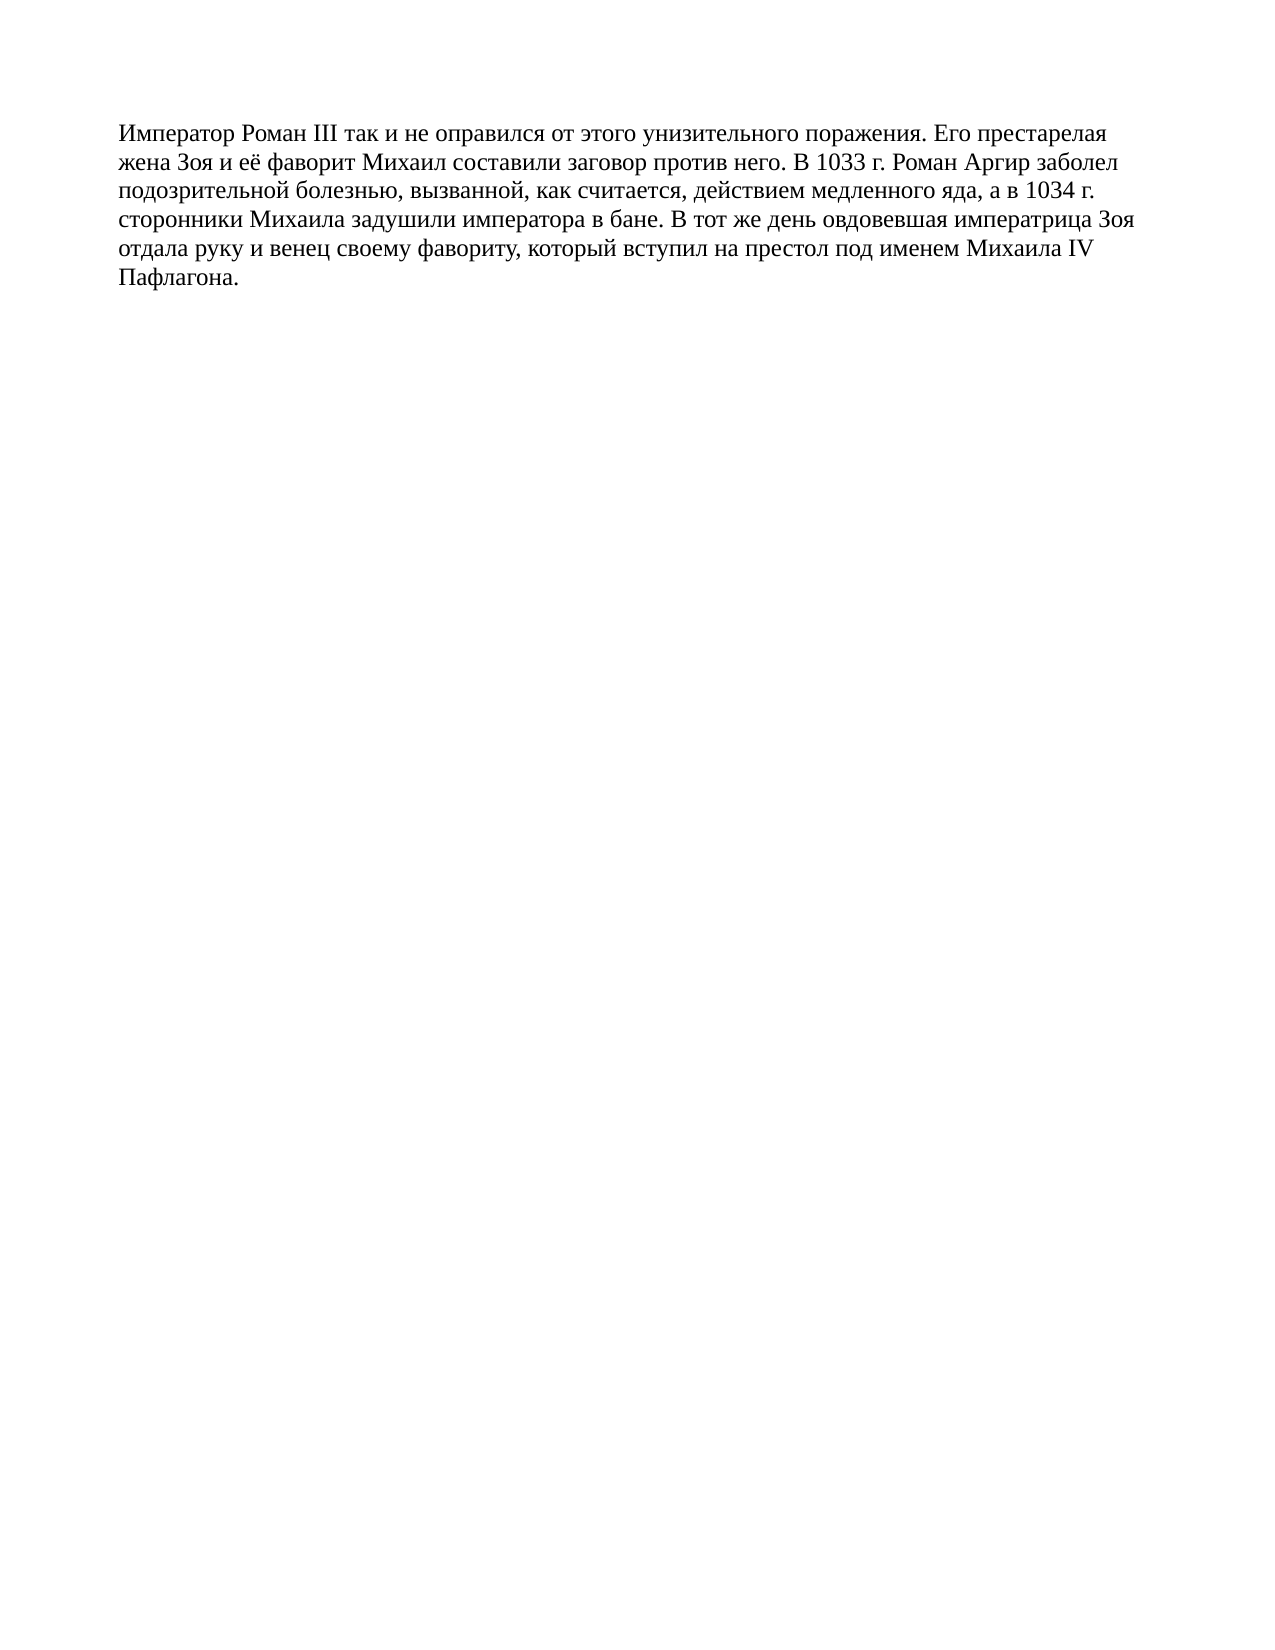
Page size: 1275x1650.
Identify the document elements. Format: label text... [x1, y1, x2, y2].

text Император Роман III так и не оправился от этого унизительного поражения. Его престарелая жена Зоя и её фаворит Михаил составили заговор против него. В 1033 г. Роман Аргир заболел подозрительной болезнью, вызванной, как считается, действием медленного яда, а в 1034 г. сторонники Михаила задушили императора в бане. В тот же день овдовевшая императрица Зоя отдала руку и венец своему фавориту, который вступил на престол под именем Михаила IV Пафлагона. [118, 118, 1157, 291]
